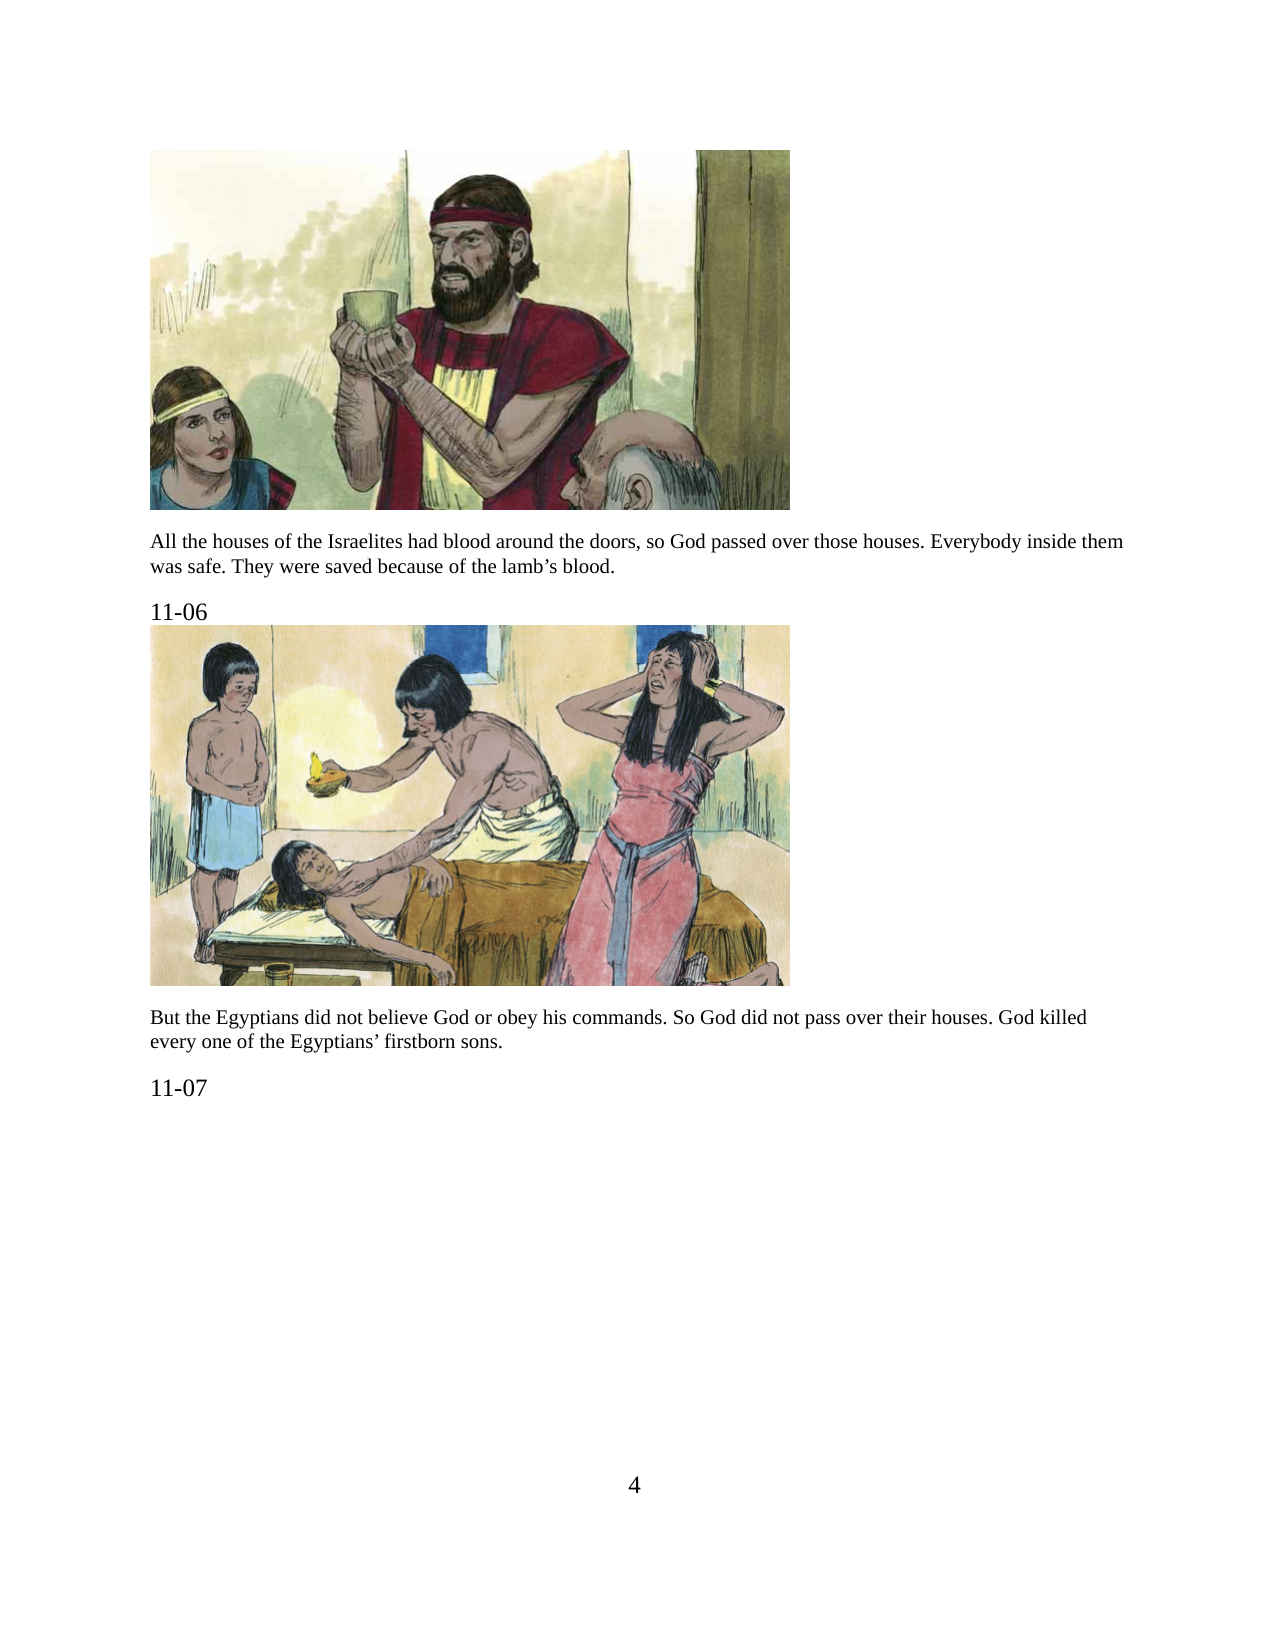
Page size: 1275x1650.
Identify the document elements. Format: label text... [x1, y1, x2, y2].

text All the houses of the Israelites had blood around the doors, so God passed over those houses. Everybody inside them was safe. They were saved because of the lamb’s blood. [150, 529, 1125, 578]
subtitle 11-06 [150, 597, 1125, 626]
picture [150, 150, 790, 510]
subtitle 11-07 [150, 1073, 1125, 1102]
text But the Egyptians did not believe God or obey his commands. So God did not pass over their houses. God killed every one of the Egyptians’ firstborn sons. [150, 1005, 1125, 1053]
picture [150, 625, 790, 986]
